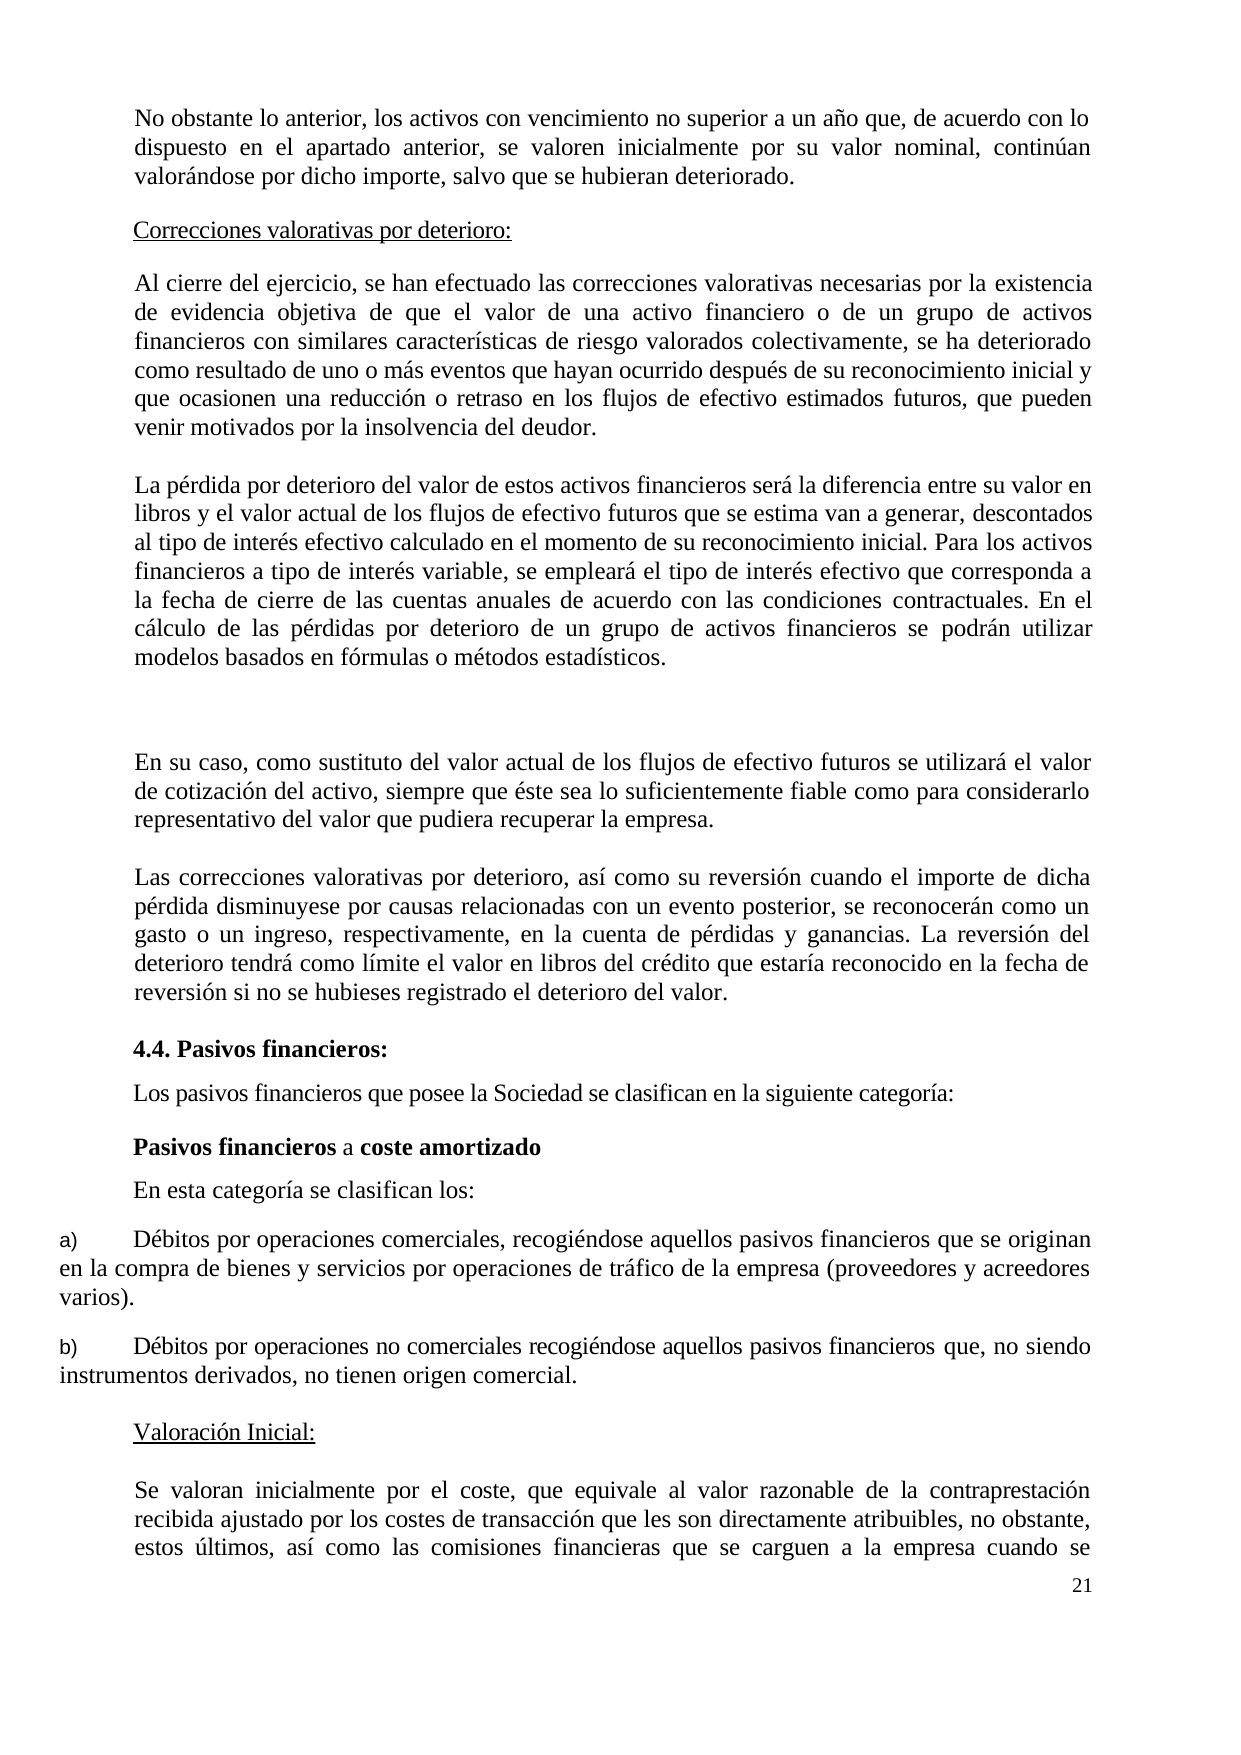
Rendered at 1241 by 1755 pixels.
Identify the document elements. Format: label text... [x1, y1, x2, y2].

text Valoración Inicial: [59, 1417, 1093, 1446]
text Pasivos financieros a coste amortizado [59, 1132, 999, 1160]
text No obstante lo anterior, los activos con vencimiento no superior a un año que, de acuerdo con lo dispuesto en el apartado anterior, se valoren inicialmente por su valor nominal, continúan valorándose por dicho importe, salvo que se hubieran deteriorado. [134, 103, 1091, 190]
text En su caso, como sustituto del valor actual de los flujos de efectivo futuros se utilizará el valor de cotización del activo, siempre que éste sea lo suficientemente fiable como para considerarlo representativo del valor que pudiera recuperar la empresa. [134, 747, 1091, 833]
text En esta categoría se clasifican los: [59, 1175, 999, 1204]
text Correcciones valorativas por deterioro: [59, 215, 1093, 243]
list Débitos por operaciones comerciales, recogiéndose aquellos pasivos financieros que se originan en la compra de bienes y servicios por operaciones de tráfico de la empresa (proveedores y acreedores varios). [59, 1224, 1091, 1311]
text La pérdida por deterioro del valor de estos activos financieros será la diferencia entre su valor en libros y el valor actual de los flujos de efectivo futuros que se estima van a generar, descontados al tipo de interés efectivo calculado en el momento de su reconocimiento inicial. Para los activos financieros a tipo de interés variable, se empleará el tipo de interés efectivo que corresponda a la fecha de cierre de las cuentas anuales de acuerdo con las condiciones contractuales. En el cálculo de las pérdidas por deterioro de un grupo de activos financieros se podrán utilizar modelos basados en fórmulas o métodos estadísticos. [134, 470, 1093, 671]
text Los pasivos financieros que posee la Sociedad se clasifican en la siguiente categoría: [59, 1078, 999, 1107]
text 4.4. Pasivos financieros: [59, 1034, 1093, 1063]
text Al cierre del ejercicio, se han efectuado las correcciones valorativas necesarias por la existencia de evidencia objetiva de que el valor de una activo financiero o de un grupo de activos financieros con similares características de riesgo valorados colectivamente, se ha deteriorado como resultado de uno o más eventos que hayan ocurrido después de su reconocimiento inicial y que ocasionen una reducción o retraso en los flujos de efectivo estimados futuros, que pueden venir motivados por la insolvencia del deudor. [134, 268, 1093, 441]
text Las correcciones valorativas por deterioro, así como su reversión cuando el importe de dicha pérdida disminuyese por causas relacionadas con un evento posterior, se reconocerán como un gasto o un ingreso, respectivamente, en la cuenta de pérdidas y ganancias. La reversión del deterioro tendrá como límite el valor en libros del crédito que estaría reconocido en la fecha de reversión si no se hubieses registrado el deterioro del valor. [134, 862, 1090, 1006]
list Débitos por operaciones no comerciales recogiéndose aquellos pasivos financieros que, no siendo instrumentos derivados, no tienen origen comercial. [59, 1331, 1091, 1389]
text Se valoran inicialmente por el coste, que equivale al valor razonable de la contraprestación recibida ajustado por los costes de transacción que les son directamente atribuibles, no obstante, estos últimos, así como las comisiones financieras que se carguen a la empresa cuando se [134, 1475, 1092, 1561]
